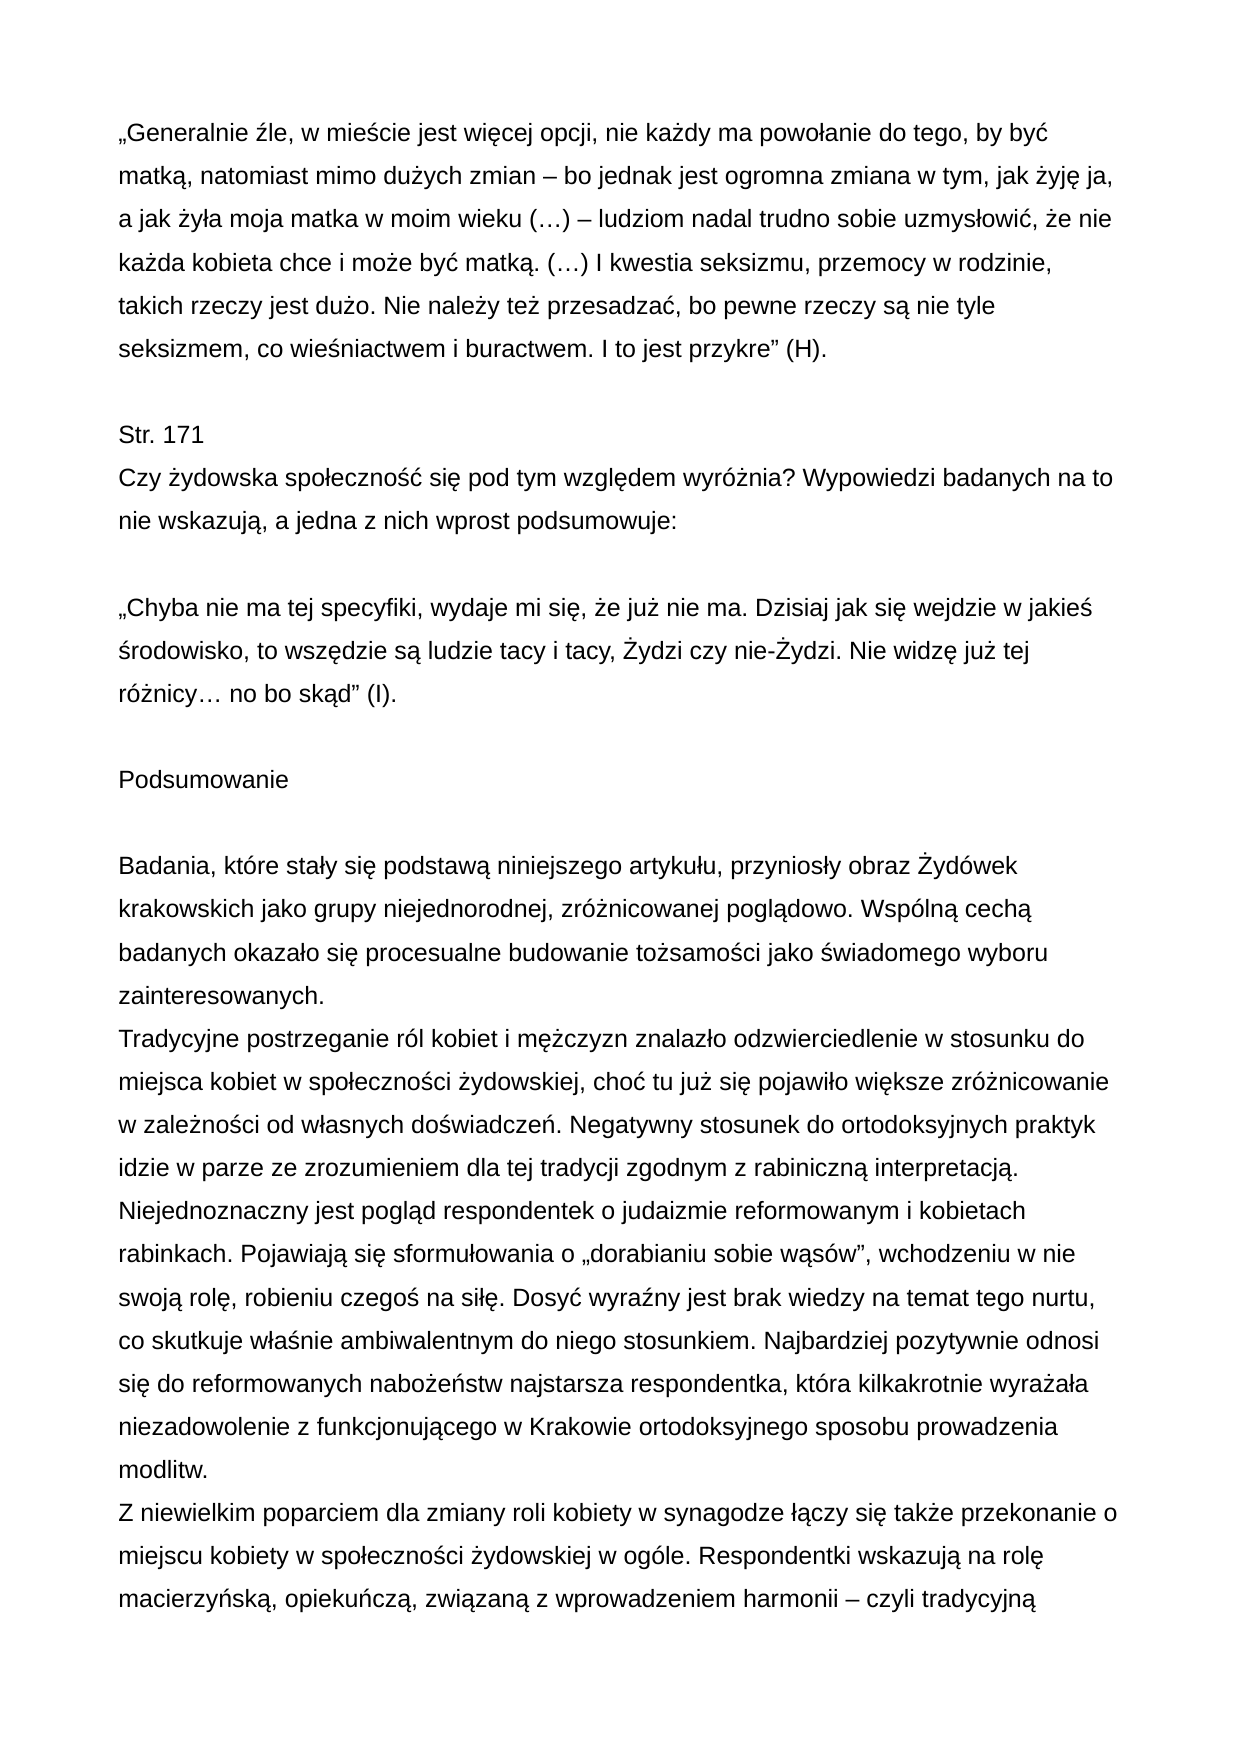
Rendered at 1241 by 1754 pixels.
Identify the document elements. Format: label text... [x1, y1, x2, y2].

subtitle Podsumowanie [118, 765, 1122, 794]
text Czy żydowska społeczność się pod tym względem wyróżnia? Wypowiedzi badanych na to nie wskazują, a jedna z nich wprost podsumowuje: [118, 463, 1122, 535]
text Badania, które stały się podstawą niniejszego artykułu, przyniosły obraz Żydówek krakowskich jako grupy niejednorodnej, zróżnicowanej poglądowo. Wspólną cechą badanych okazało się procesualne budowanie tożsamości jako świadomego wyboru zainteresowanych. [118, 851, 1122, 1009]
text Tradycyjne postrzeganie ról kobiet i mężczyzn znalazło odzwierciedlenie w stosunku do miejsca kobiet w społeczności żydowskiej, choć tu już się pojawiło większe zróżnicowanie w zależności od własnych doświadczeń. Negatywny stosunek do ortodoksyjnych praktyk idzie w parze ze zrozumieniem dla tej tradycji zgodnym z rabiniczną interpretacją. Niejednoznaczny jest pogląd respondentek o judaizmie reformowanym i kobietach rabinkach. Pojawiają się sformułowania o „dorabianiu sobie wąsów”, wchodzeniu w nie swoją rolę, robieniu czegoś na siłę. Dosyć wyraźny jest brak wiedzy na temat tego nurtu, co skutkuje właśnie ambiwalentnym do niego stosunkiem. Najbardziej pozytywnie odnosi się do reformowanych nabożeństw najstarsza respondentka, która kilkakrotnie wyrażała niezadowolenie z funkcjonującego w Krakowie ortodoksyjnego sposobu prowadzenia modlitw. [118, 1024, 1122, 1484]
text „Chyba nie ma tej specyfiki, wydaje mi się, że już nie ma. Dzisiaj jak się wejdzie w jakieś środowisko, to wszędzie są ludzie tacy i tacy, Żydzi czy nie-Żydzi. Nie widzę już tej różnicy… no bo skąd” (I). [118, 592, 1122, 707]
text Z niewielkim poparciem dla zmiany roli kobiety w synagodze łączy się także przekonanie o miejscu kobiety w społeczności żydowskiej w ogóle. Respondentki wskazują na rolę macierzyńską, opiekuńczą, związaną z wprowadzeniem harmonii – czyli tradycyjną [118, 1498, 1122, 1613]
text „Generalnie źle, w mieście jest więcej opcji, nie każdy ma powołanie do tego, by być matką, natomiast mimo dużych zmian – bo jednak jest ogromna zmiana w tym, jak żyję ja, a jak żyła moja matka w moim wieku (…) – ludziom nadal trudno sobie uzmysłowić, że nie każda kobieta chce i może być matką. (…) I kwestia seksizmu, przemocy w rodzinie, takich rzeczy jest dużo. Nie należy też przesadzać, bo pewne rzeczy są nie tyle seksizmem, co wieśniactwem i buractwem. I to jest przykre” (H). [118, 118, 1122, 362]
text Str. 171 [118, 420, 1122, 449]
